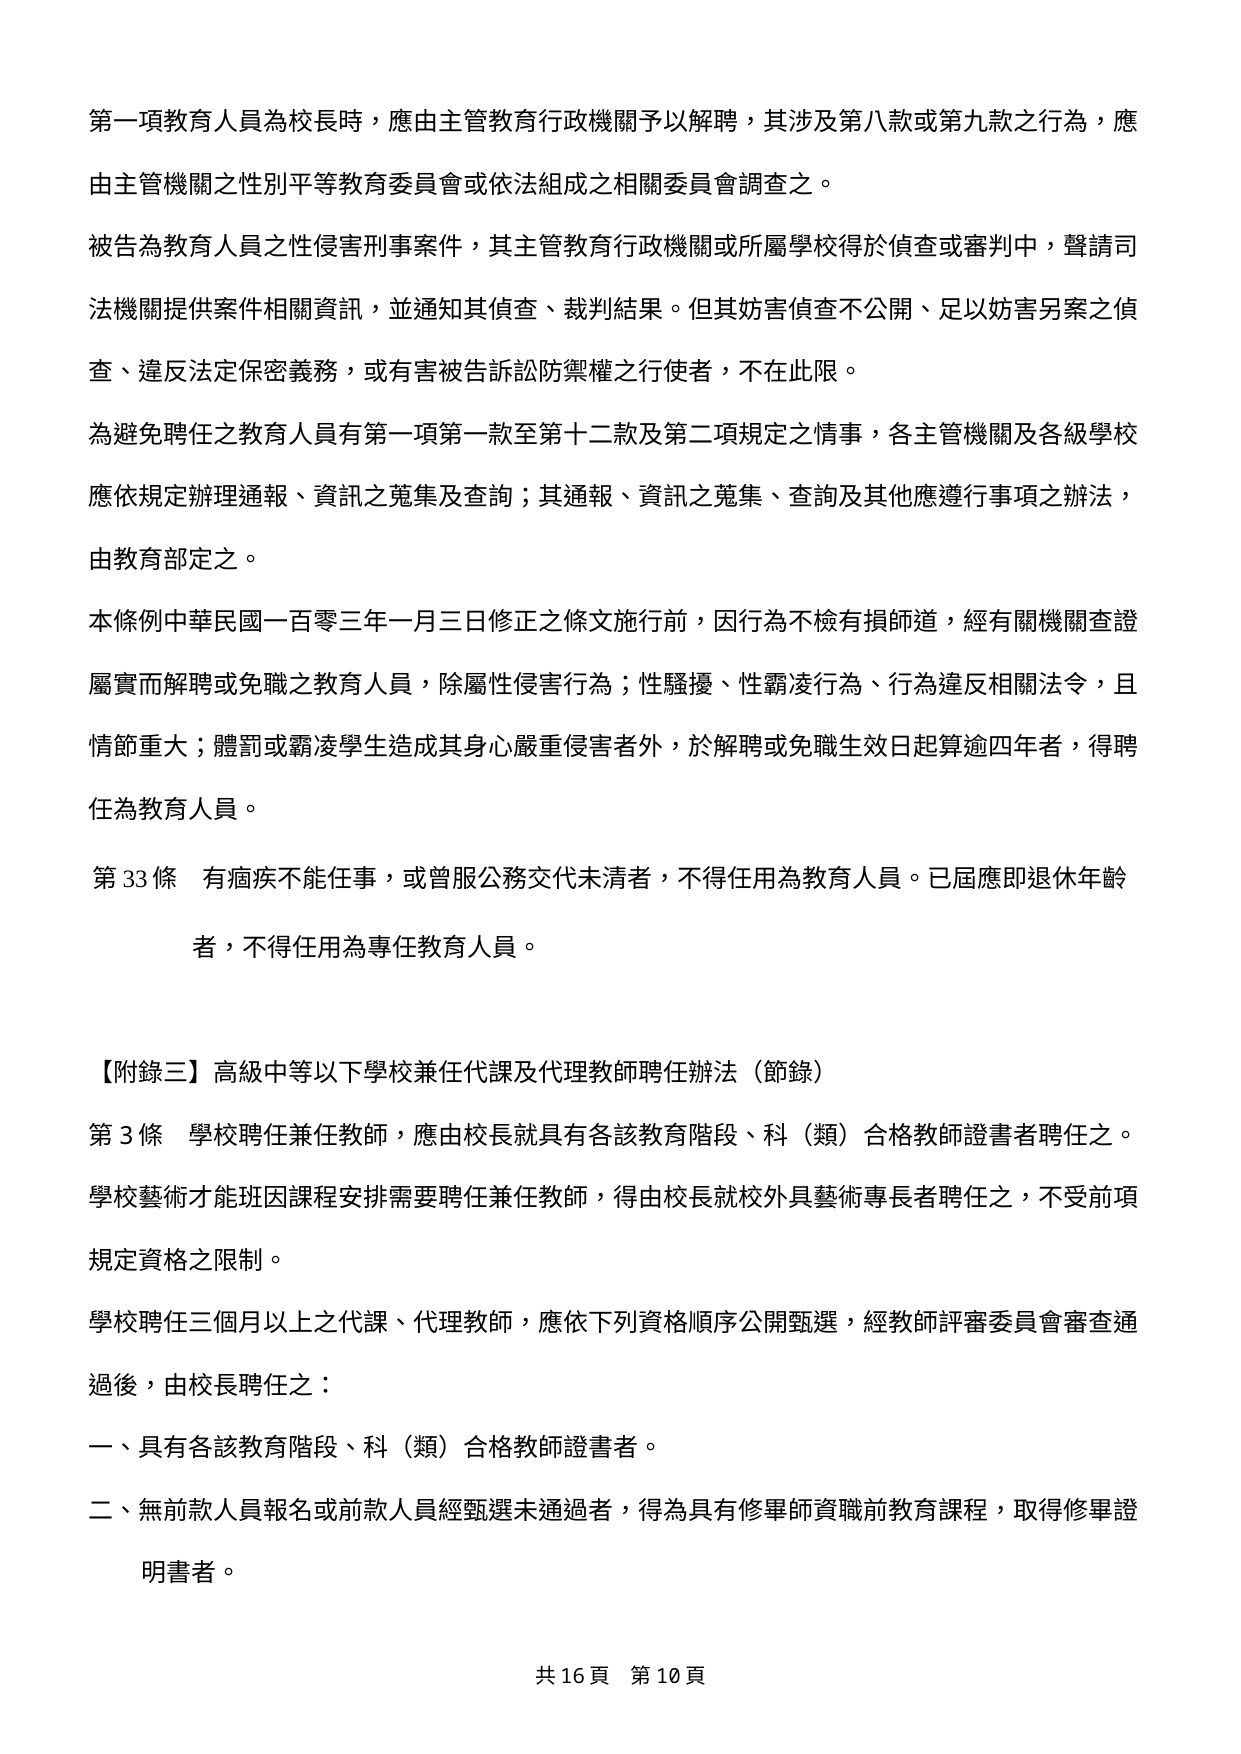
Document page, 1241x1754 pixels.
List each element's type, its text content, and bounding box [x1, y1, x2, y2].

text 者，不得任用為專任教育人員。 [92, 904, 1152, 967]
text 第一項教育人員為校長時，應由主管教育行政機關予以解聘，其涉及第八款或第九款之行為，應由主管機關之性別平等教育委員會或依法組成之相關委員會調查之。 [89, 78, 1152, 203]
text 學校聘任三個月以上之代課、代理教師，應依下列資格順序公開甄選，經教師評審委員會審查通過後，由校長聘任之： [89, 1279, 1152, 1404]
text 二、無前款人員報名或前款人員經甄選未通過者，得為具有修畢師資職前教育課程，取得修畢證明書者。 [89, 1467, 1152, 1592]
text 第3條 學校聘任兼任教師，應由校長就具有各該教育階段、科（類）合格教師證書者聘任之。 [89, 1092, 1152, 1154]
text 為避免聘任之教育人員有第一項第一款至第十二款及第二項規定之情事，各主管機關及各級學校應依規定辦理通報、資訊之蒐集及查詢；其通報、資訊之蒐集、查詢及其他應遵行事項之辦法，由教育部定之。 [89, 391, 1152, 578]
text 被告為教育人員之性侵害刑事案件，其主管教育行政機關或所屬學校得於偵查或審判中，聲請司法機關提供案件相關資訊，並通知其偵查、裁判結果。但其妨害偵查不公開、足以妨害另案之偵查、違反法定保密義務，或有害被告訴訟防禦權之行使者，不在此限。 [89, 203, 1152, 391]
text 本條例中華民國一百零三年一月三日修正之條文施行前，因行為不檢有損師道，經有關機關查證屬實而解聘或免職之教育人員，除屬性侵害行為；性騷擾、性霸凌行為、行為違反相關法令，且情節重大；體罰或霸凌學生造成其身心嚴重侵害者外，於解聘或免職生效日起算逾四年者，得聘任為教育人員。 [89, 578, 1152, 828]
text 【附錄三】高級中等以下學校兼任代課及代理教師聘任辦法（節錄） [89, 1029, 1152, 1092]
text 學校藝術才能班因課程安排需要聘任兼任教師，得由校長就校外具藝術專長者聘任之，不受前項規定資格之限制。 [89, 1154, 1152, 1279]
text 一、具有各該教育階段、科（類）合格教師證書者。 [89, 1404, 1152, 1467]
text 第33條 有痼疾不能任事，或曾服公務交代未清者，不得任用為教育人員。已屆應即退休年齡 [92, 835, 1152, 897]
